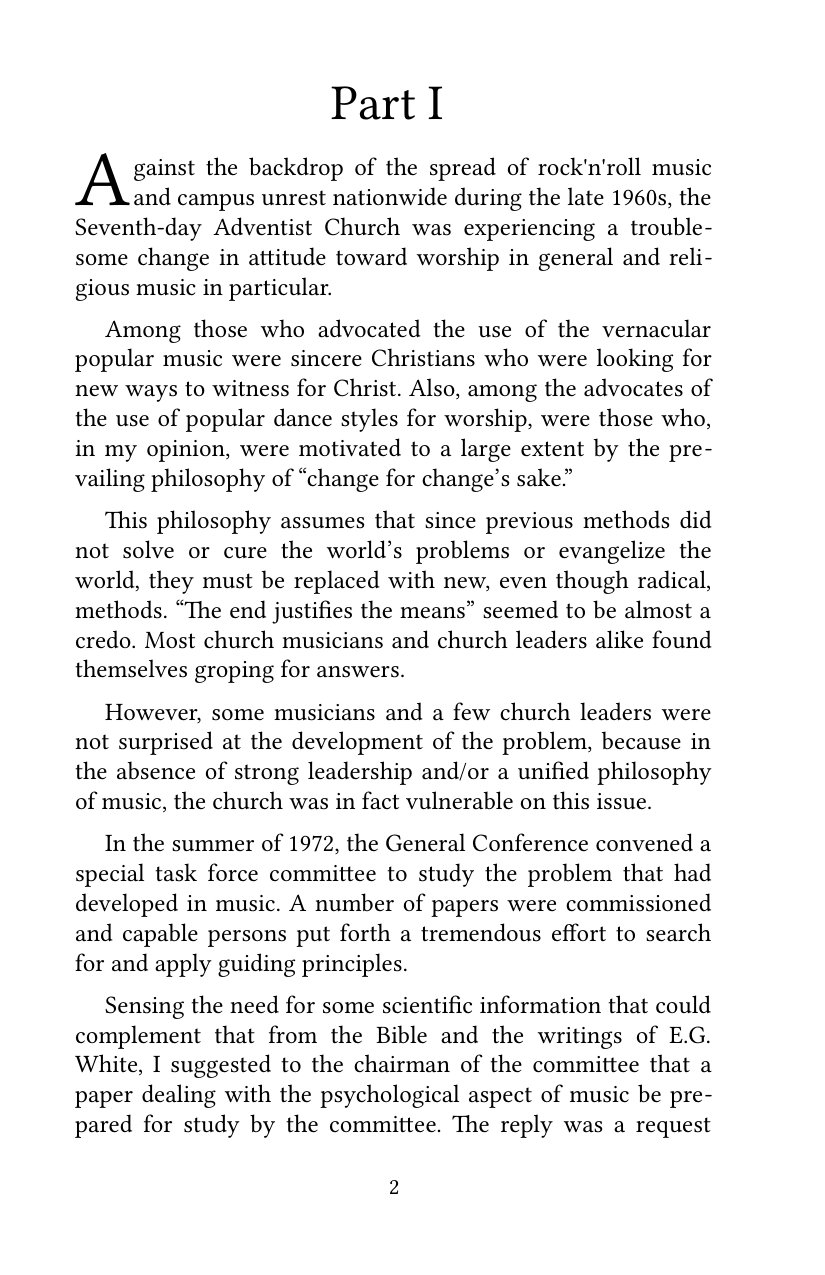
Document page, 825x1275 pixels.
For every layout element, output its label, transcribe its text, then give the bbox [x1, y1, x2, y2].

text In the summer of 1972, the General Conference convened a special task force committee to study the problem that had developed in music. A number of papers were commissioned and capable persons put forth a tremendous effort to search for and apply guiding principles. [75, 829, 712, 977]
text Against the backdrop of the spread of rock'n'roll music and campus unrest nationwide during the late 1960s, the Seventh-day Adventist Church was experiencing a trouble­some change in attitude toward worship in general and reli­gious music in particular. [75, 153, 712, 301]
text However, some musicians and a few church leaders were not surprised at the development of the problem, because in the absence of strong leadership and/or a unified philosophy of music, the church was in fact vulnerable on this issue. [75, 697, 712, 816]
text This philosophy assumes that since previous methods did not solve or cure the world’s problems or evangelize the world, they must be replaced with new, even though radical, methods. “The end justifies the means” seemed to be almost a credo. Most church musicians and church leaders alike found themselves groping for answers. [75, 506, 712, 684]
title Part I [75, 75, 712, 132]
text Sensing the need for some scientific information that could complement that from the Bible and the writings of E.G. White, I suggested to the chairman of the committee that a paper dealing with the psychological aspect of music be pre­pared for study by the committee. The reply was a request [75, 991, 712, 1139]
text Among those who advocated the use of the vernacular popular music were sincere Christians who were looking for new ways to witness for Christ. Also, among the advocates of the use of popular dance styles for worship, were those who, in my opinion, were motivated to a large extent by the pre­vailing philosophy of “change for change’s sake.” [75, 314, 712, 493]
